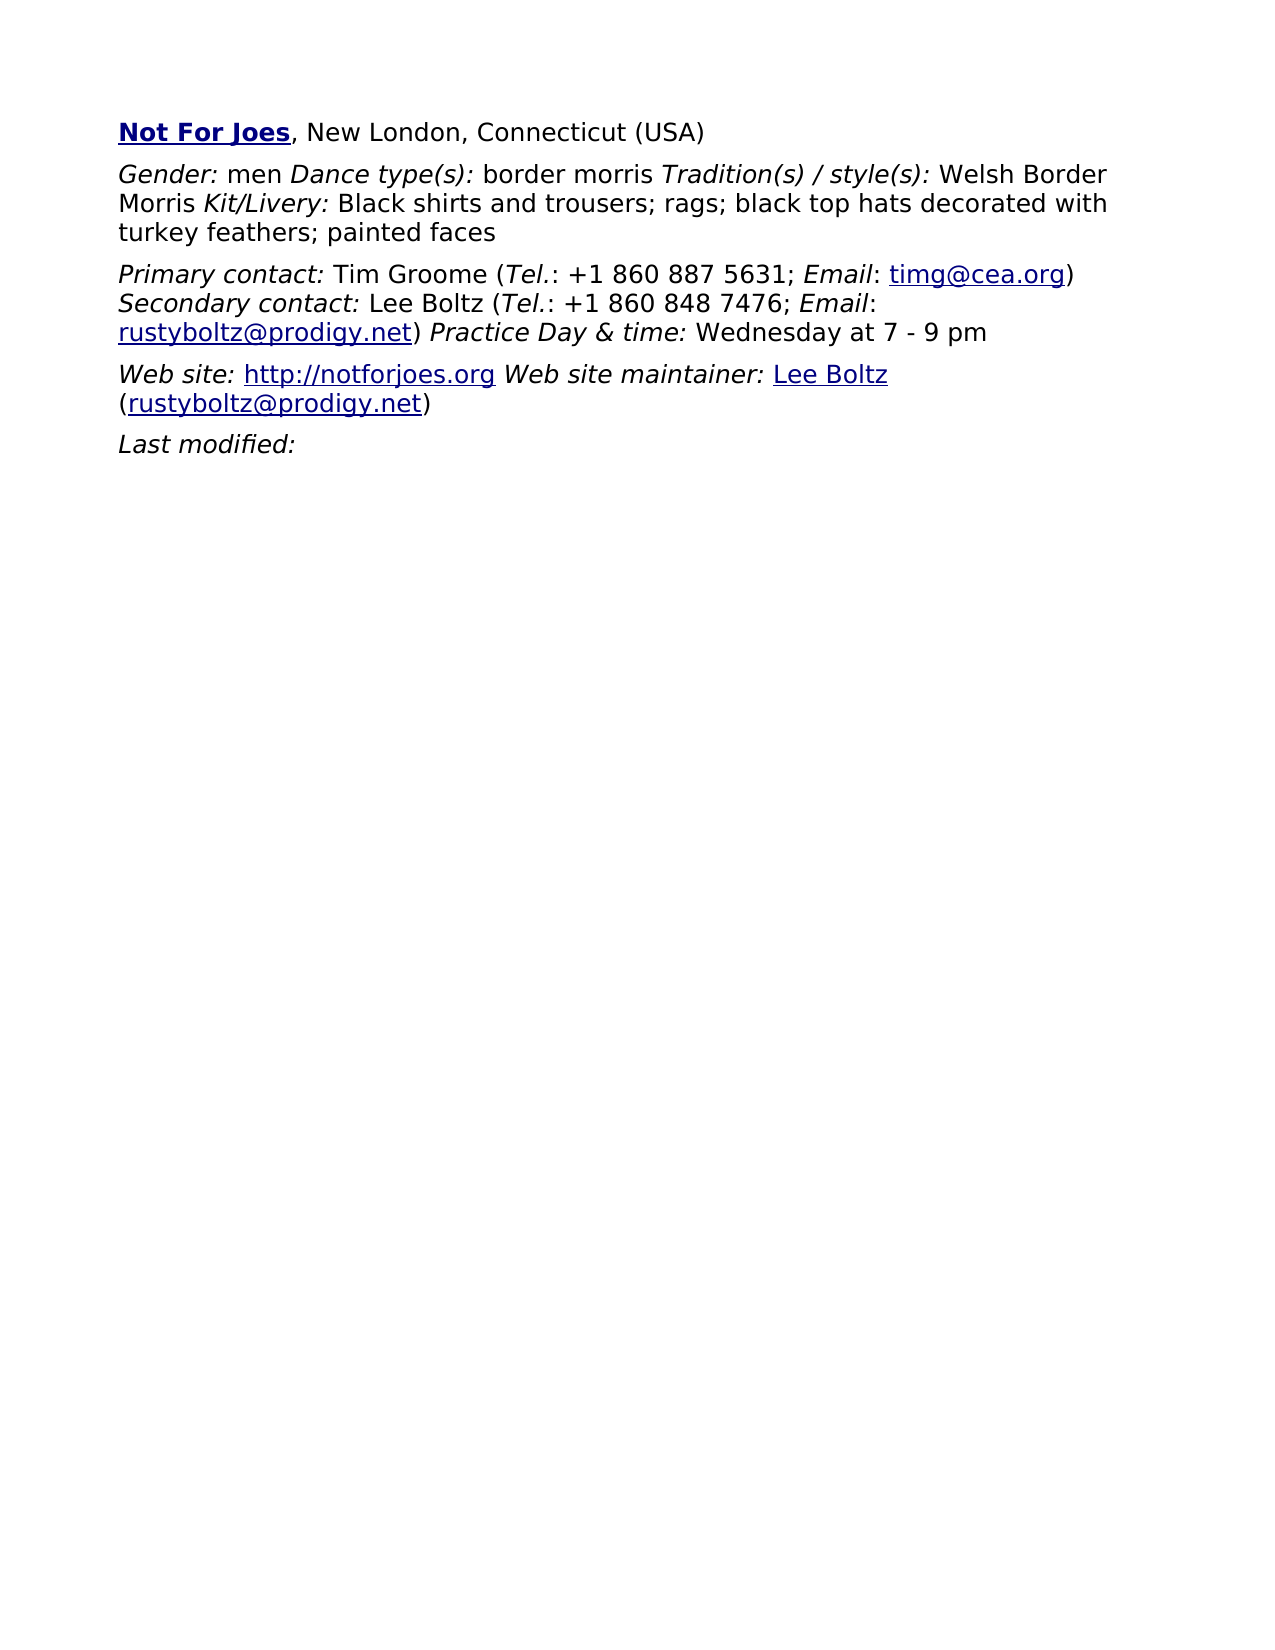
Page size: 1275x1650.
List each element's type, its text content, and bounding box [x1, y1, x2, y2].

text Not For Joes, New London, Connecticut (USA) [118, 118, 1157, 147]
text Last modified: [118, 431, 1157, 460]
text Primary contact: Tim Groome (Tel.: +1 860 887 5631; Email: timg@cea.org) Secondary contact: Lee Boltz (Tel.: +1 860 848 7476; Email: rustyboltz@prodigy.net) Practice Day & time: Wednesday at 7 - 9 pm [118, 260, 1157, 347]
text Web site: http://notforjoes.org Web site maintainer: Lee Boltz (rustyboltz@prodigy.net) [118, 360, 1157, 418]
text Gender: men Dance type(s): border morris Tradition(s) / style(s): Welsh Border Morris Kit/Livery: Black shirts and trousers; rags; black top hats decorated with turkey feathers; painted faces [118, 160, 1157, 247]
